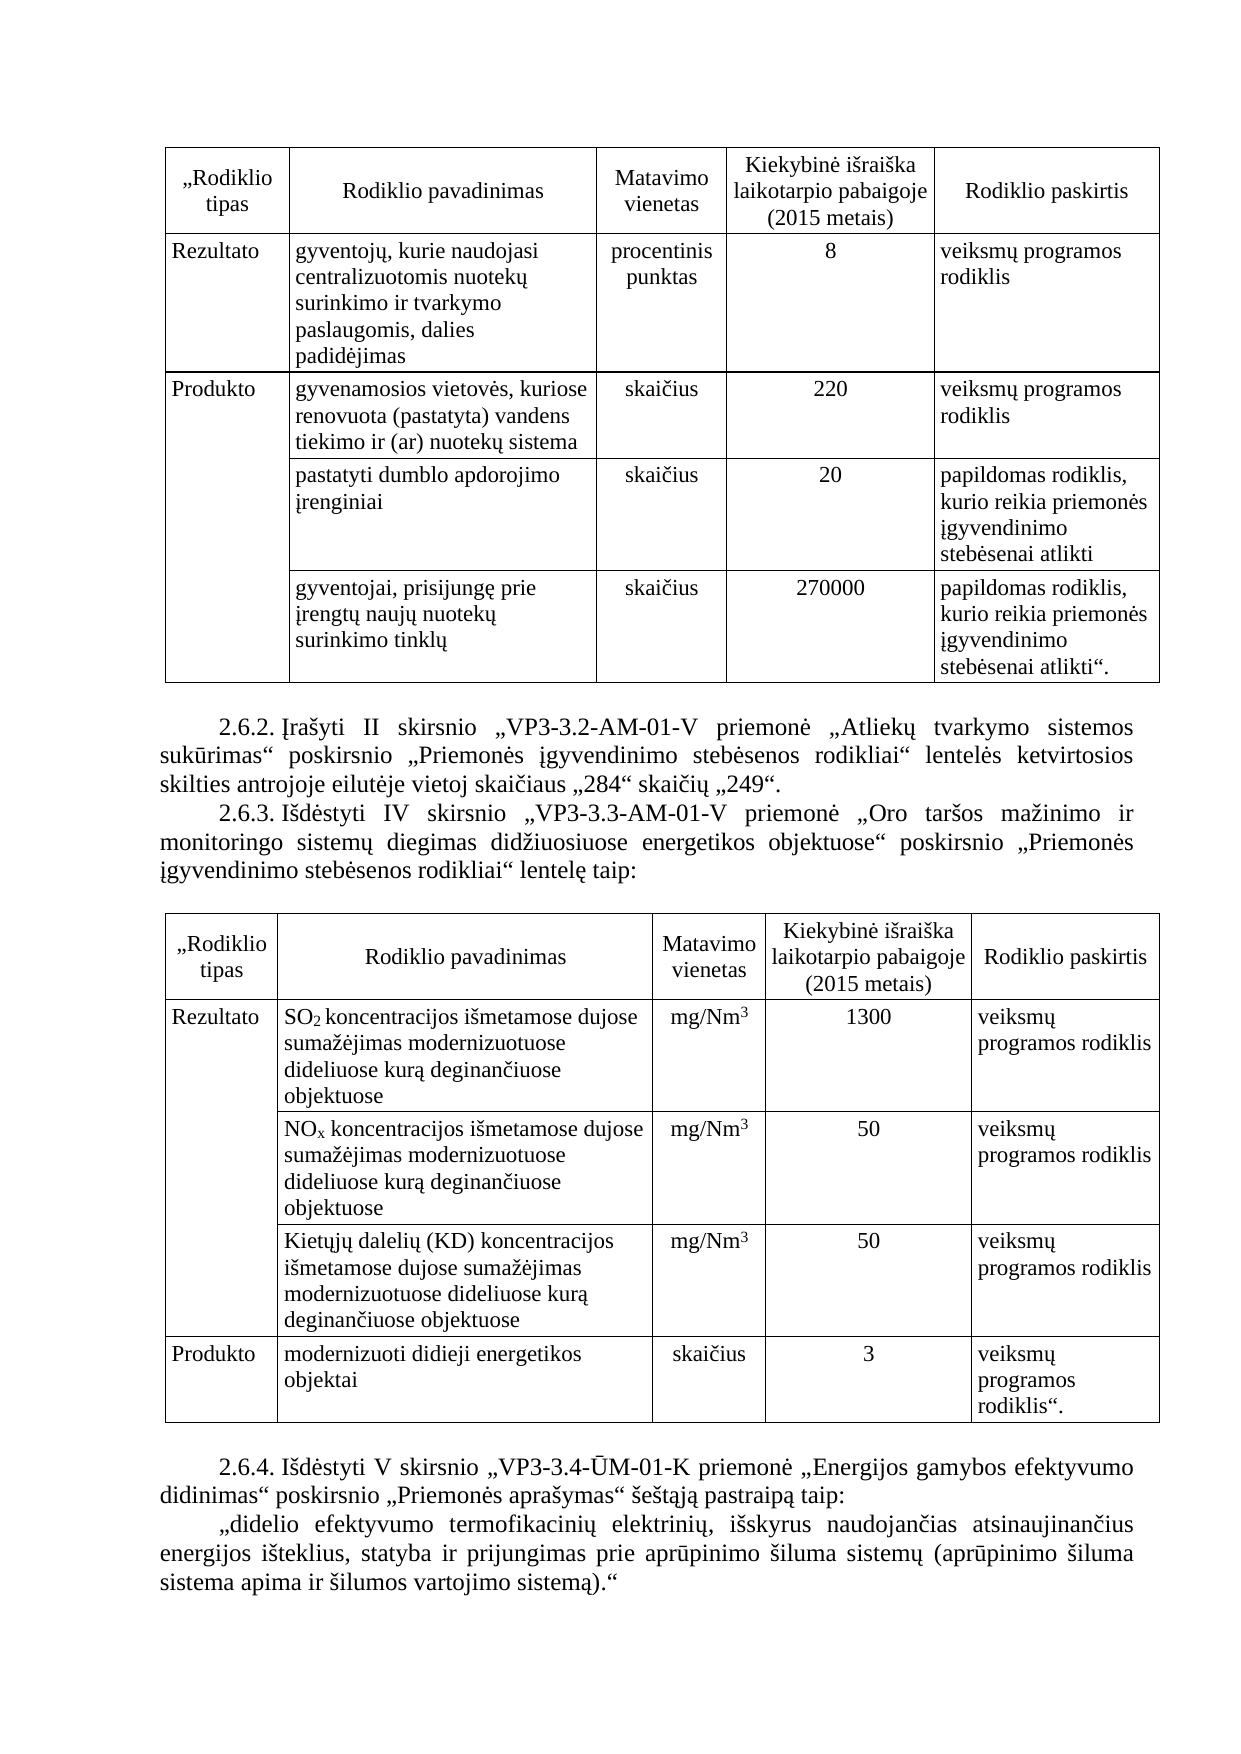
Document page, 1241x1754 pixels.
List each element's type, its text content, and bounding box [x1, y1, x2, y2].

table_header Matavimo vienetas [653, 914, 765, 999]
table_cell gyventojų, kurie naudojasi centralizuotomis nuotekų surinkimo ir tvarkymo paslaugomis, dalies padidėjimas [290, 234, 596, 371]
table_cell mg/Nm3 [653, 1000, 765, 1111]
table_header Rodiklio paskirtis [972, 914, 1159, 999]
table_cell 270000 [727, 571, 934, 682]
table_cell 1300 [766, 1000, 971, 1111]
table_cell skaičius [597, 459, 726, 570]
table_cell 20 [727, 459, 934, 570]
table_header „Rodiklio tipas [166, 148, 289, 233]
table_cell skaičius [597, 571, 726, 682]
table_cell NOx koncentracijos išmetamose dujose sumažėjimas modernizuotuose dideliuose kurą deginančiuose objektuose [278, 1112, 652, 1223]
table_cell Rezultato [166, 234, 289, 371]
table_cell 50 [766, 1112, 971, 1223]
table_cell [166, 570, 289, 682]
table_cell procentinis punktas [597, 234, 726, 371]
table_cell SO2 koncentracijos išmetamose dujose sumažėjimas modernizuotuose dideliuose kurą deginančiuose objektuose [278, 1000, 652, 1111]
text „didelio efektyvumo termofikacinių elektrinių, išskyrus naudojančias atsinaujinančius energijos išteklius, statyba ir prijungimas prie aprūpinimo šiluma sistemų (aprūpinimo šiluma sistema apima ir šilumos vartojimo sistemą).“ [159, 1509, 1134, 1595]
table_cell skaičius [653, 1337, 765, 1422]
table_header Rodiklio pavadinimas [278, 914, 652, 999]
table_cell 50 [766, 1225, 971, 1336]
table_cell Produkto [166, 373, 289, 570]
table_cell 3 [766, 1337, 971, 1422]
table_cell Produkto [166, 1337, 277, 1422]
table_cell Rezultato [166, 1000, 277, 1336]
table_cell papildomas rodiklis, kurio reikia priemonės įgyvendinimo stebėsenai atlikti [935, 459, 1159, 570]
table_cell mg/Nm3 [653, 1112, 765, 1223]
table_cell veiksmų programos rodiklis [935, 234, 1159, 371]
table_cell veiksmų programos rodiklis [972, 1112, 1159, 1223]
table_header Rodiklio paskirtis [935, 148, 1159, 233]
table_header Kiekybinė išraiška laikotarpio pabaigoje (2015 metais) [766, 914, 971, 999]
table_header Rodiklio pavadinimas [290, 148, 596, 233]
table_cell pastatyti dumblo apdorojimo įrenginiai [290, 459, 596, 570]
table_cell veiksmų programos rodiklis [935, 373, 1159, 457]
table_cell gyvenamosios vietovės, kuriose renovuota (pastatyta) vandens tiekimo ir (ar) nuotekų sistema [290, 373, 596, 457]
table_cell 8 [727, 234, 934, 371]
text 2.6.2. Įrašyti II skirsnio „VP3-3.2-AM-01-V priemonė „Atliekų tvarkymo sistemos sukūrimas“ poskirsnio „Priemonės įgyvendinimo stebėsenos rodikliai“ lentelės ketvirtosios skilties antrojoje eilutėje vietoj skaičiaus „284“ skaičių „249“. [159, 712, 1134, 798]
table_cell 220 [727, 373, 934, 457]
table_cell Kietųjų dalelių (KD) koncentracijos išmetamose dujose sumažėjimas modernizuotuose dideliuose kurą deginančiuose objektuose [278, 1225, 652, 1336]
table_cell papildomas rodiklis, kurio reikia priemonės įgyvendinimo stebėsenai atlikti“. [935, 571, 1159, 682]
table_cell skaičius [597, 373, 726, 457]
table_cell modernizuoti didieji energetikos objektai [278, 1337, 652, 1422]
table_cell veiksmų programos rodiklis“. [972, 1337, 1159, 1422]
table_cell mg/Nm3 [653, 1225, 765, 1336]
table_header „Rodiklio tipas [166, 914, 277, 999]
table_cell veiksmų programos rodiklis [972, 1225, 1159, 1336]
text 2.6.3. Išdėstyti IV skirsnio „VP3-3.3-AM-01-V priemonė „Oro taršos mažinimo ir monitoringo sistemų diegimas didžiuosiuose energetikos objektuose“ poskirsnio „Priemonės įgyvendinimo stebėsenos rodikliai“ lentelę taip: [159, 798, 1134, 884]
text 2.6.4. Išdėstyti V skirsnio „VP3-3.4-ŪM-01-K priemonė „Energijos gamybos efektyvumo didinimas“ poskirsnio „Priemonės aprašymas“ šeštąją pastraipą taip: [159, 1452, 1134, 1509]
table_header Matavimo vienetas [597, 148, 726, 233]
table_cell veiksmų programos rodiklis [972, 1000, 1159, 1111]
table_header Kiekybinė išraiška laikotarpio pabaigoje (2015 metais) [727, 148, 934, 233]
table_cell gyventojai, prisijungę prie įrengtų naujų nuotekų surinkimo tinklų [290, 571, 596, 682]
